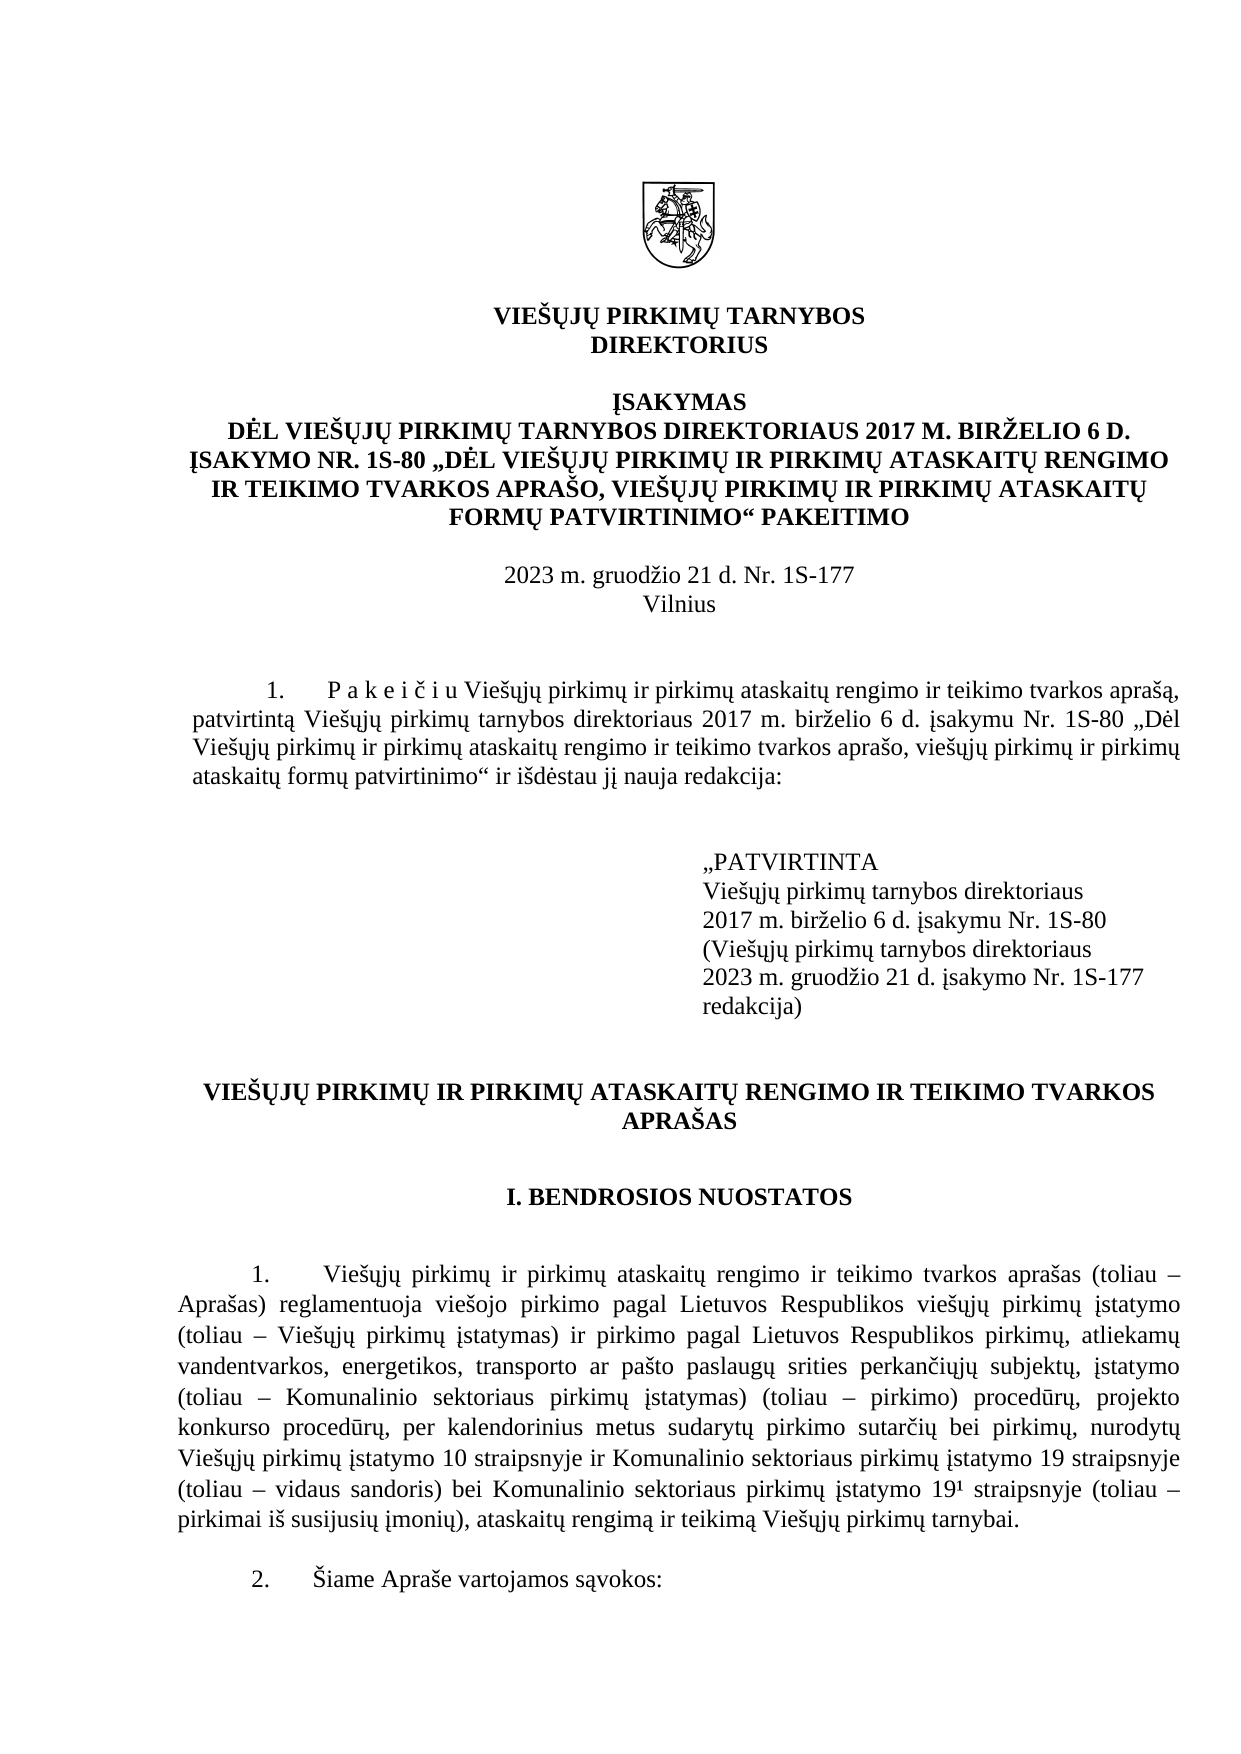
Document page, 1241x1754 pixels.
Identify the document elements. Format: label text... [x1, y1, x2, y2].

text (Viešųjų pirkimų tarnybos direktoriaus [627, 934, 1181, 962]
text Viešųjų pirkimų tarnybos direktoriaus [627, 876, 1181, 905]
text 1. Viešųjų pirkimų ir pirkimų ataskaitų rengimo ir teikimo tvarkos aprašas (toliau –Aprašas) reglamentuoja viešojo pirkimo pagal Lietuvos Respublikos viešųjų pirkimų įstatymo (toliau – Viešųjų pirkimų įstatymas) ir pirkimo pagal Lietuvos Respublikos pirkimų, atliekamų vandentvarkos, energetikos, transporto ar pašto paslaugų srities perkančiųjų subjektų, įstatymo (toliau – Komunalinio sektoriaus pirkimų įstatymas) (toliau – pirkimo) procedūrų, projekto konkurso procedūrų, per kalendorinius metus sudarytų pirkimo sutarčių bei pirkimų, nurodytų Viešųjų pirkimų įstatymo 10 straipsnyje ir Komunalinio sektoriaus pirkimų įstatymo 19 straipsnyje (toliau – vidaus sandoris) bei Komunalinio sektoriaus pirkimų įstatymo 19¹ straipsnyje (toliau – pirkimai iš susijusių įmonių), ataskaitų rengimą ir teikimą Viešųjų pirkimų tarnybai. [177, 1259, 1181, 1533]
text 2. Šiame Apraše vartojamos sąvokos: [177, 1564, 1181, 1593]
text DIREKTORIUS [177, 330, 1181, 359]
text 2023 m. gruodžio 21 d. įsakymo Nr. 1S-177 redakcija) [702, 962, 1181, 1020]
text DĖL VIEŠŲJŲ PIRKIMŲ TARNYBOS DIREKTORIAUS 2017 M. BIRŽELIO 6 D. ĮSAKYMO NR. 1S-80 „DĖL VIEŠŲJŲ PIRKIMŲ IR PIRKIMŲ ATASKAITŲ RENGIMO IR TEIKIMO TVARKOS APRAŠO, VIEŠŲJŲ PIRKIMŲ IR PIRKIMŲ ATASKAITŲ FORMŲ PATVIRTINIMO“ PAKEITIMO [177, 416, 1181, 531]
text VIEŠŲJŲ PIRKIMŲ TARNYBOS [177, 301, 1181, 330]
text 2023 m. gruodžio 21 d. Nr. 1S-177 [177, 560, 1181, 589]
text Vilnius [177, 589, 1181, 617]
text „PATVIRTINTA [627, 847, 1181, 876]
text 2017 m. birželio 6 d. įsakymu Nr. 1S-80 [627, 905, 1181, 934]
text 1. P a k e i č i u Viešųjų pirkimų ir pirkimų ataskaitų rengimo ir teikimo tvarkos aprašą, patvirtintą Viešųjų pirkimų tarnybos direktoriaus 2017 m. birželio 6 d. įsakymu Nr. 1S-80 „Dėl Viešųjų pirkimų ir pirkimų ataskaitų rengimo ir teikimo tvarkos aprašo, viešųjų pirkimų ir pirkimų ataskaitų formų patvirtinimo“ ir išdėstau jį nauja redakcija: [192, 675, 1181, 790]
text VIEŠŲJŲ pirkimų ir pirkimų ATASKAITŲ RENGIMO IR TEIKIMO TVARKOS APRAŠAS [177, 1077, 1181, 1135]
text ĮSAKYMAS [177, 387, 1181, 416]
text I. BENDROSIOS NUOSTATOS [177, 1182, 1181, 1211]
